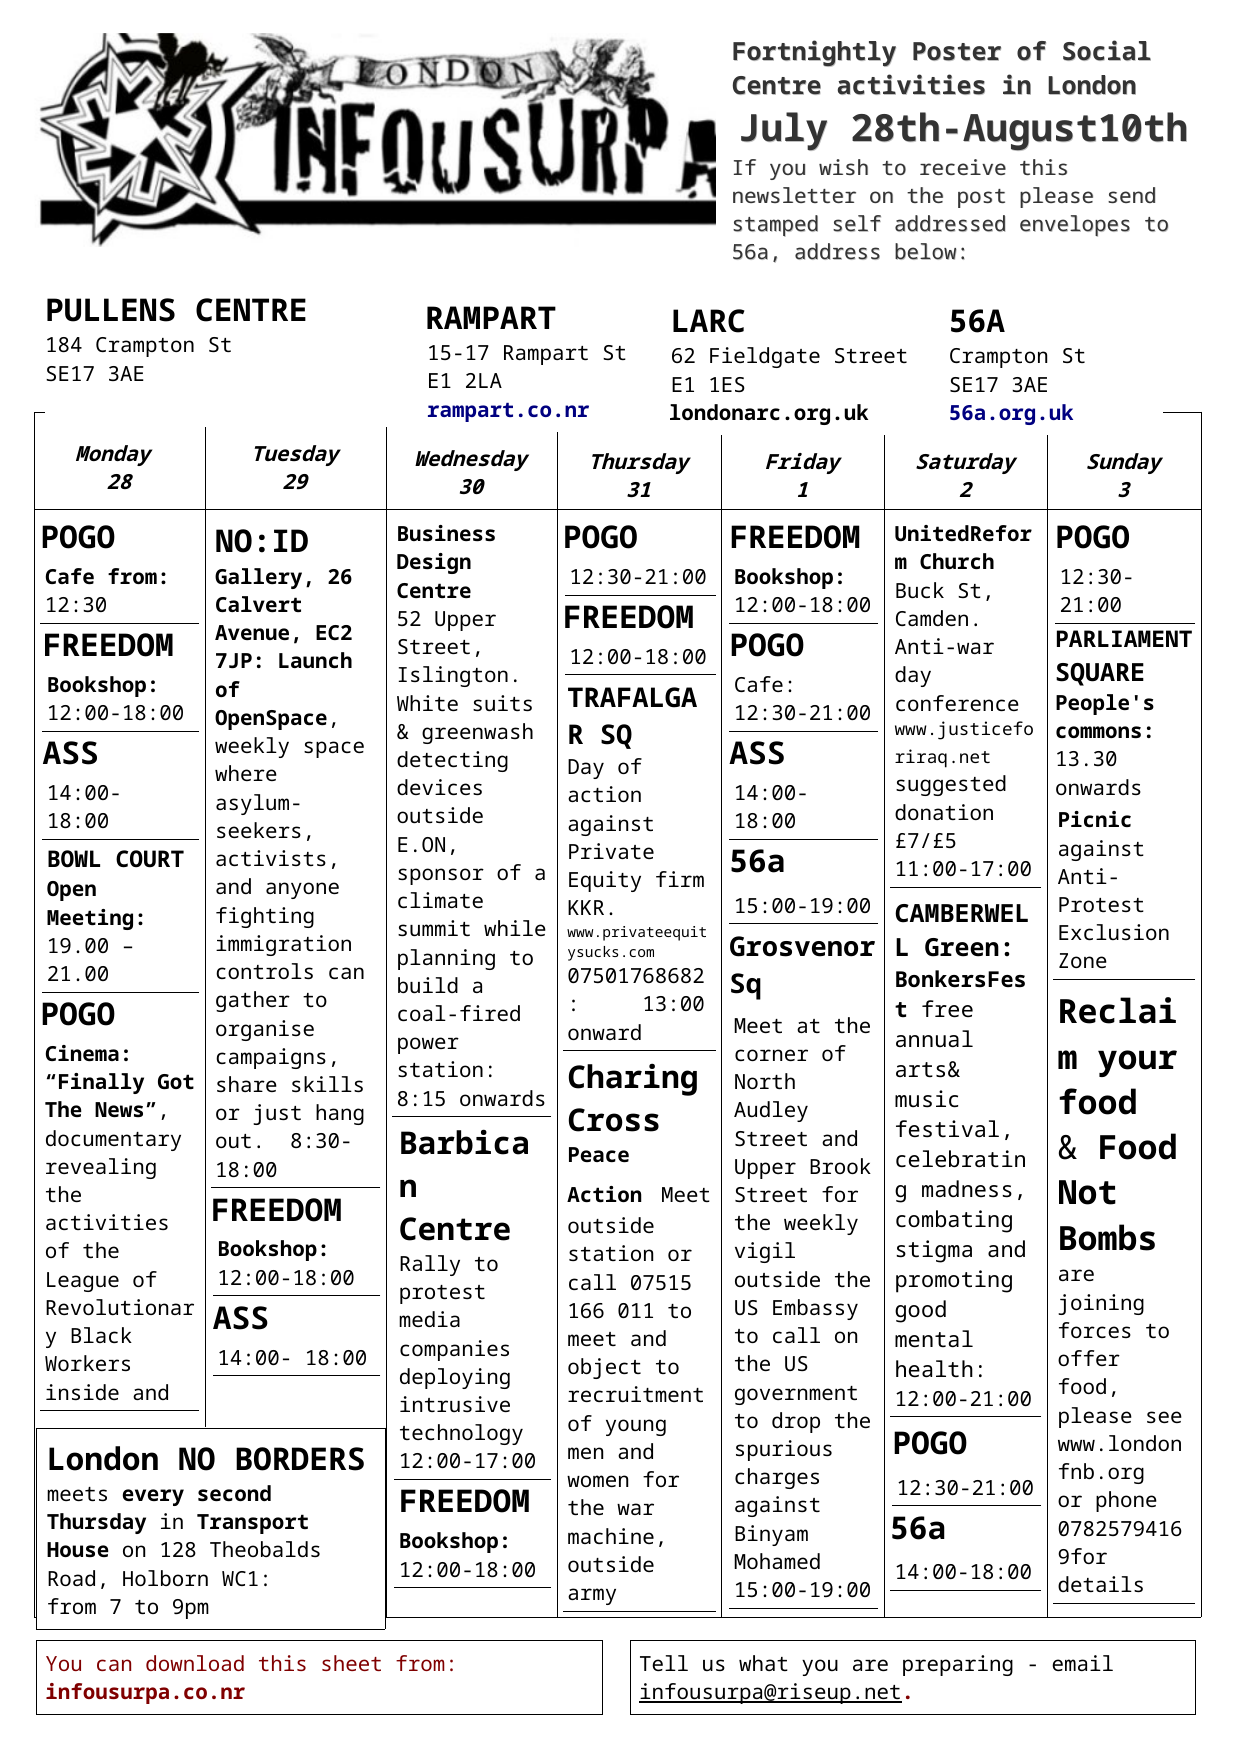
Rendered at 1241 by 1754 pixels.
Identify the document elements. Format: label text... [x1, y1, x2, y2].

table_cell UnitedReform Church Buck St, Camden. Anti-war day conference www.justiceforiraq.net suggested donation £7/£5 11:00-17:00 CAMBERWELL Green: BonkersFest free annual arts& music festival, celebrating madness, combating stigma and promoting good mental health: 12:00-21:00 POGO 12:30-21:00 56a 14:00-18:00 [885, 510, 1047, 1617]
text 184 Crampton St [45, 330, 413, 359]
text Fortnightly Poster of Social Centre activities in London [731, 34, 1194, 102]
table_header Friday 1 [722, 435, 884, 509]
text E1 2LA [424, 367, 651, 395]
text SE17 3AE [949, 370, 1154, 398]
text 56A [949, 299, 1154, 341]
text Tell us what you are preparing - email infousurpa@riseup.net. [639, 1649, 1187, 1706]
table_cell NO:ID Gallery, 26 Calvert Avenue, EC2 7JP: Launch of OpenSpace, weekly space where asylum-seekers, activists, and anyone fighting immigration controls can gather to organise campaigns, share skills or just hang out. 8:30-18:00 FREEDOM Bookshop: 12:00-18:00 ASS 14:00- 18:00 [206, 510, 386, 1427]
text rampart.co.nr [424, 395, 651, 423]
text 15-17 Rampart St [424, 338, 651, 367]
table_cell FREEDOM Bookshop: 12:00-18:00 POGO Cafe: 12:30-21:00 ASS 14:00- 18:00 56a 15:00-19:00 Grosvenor Sq Meet at the corner of North Audley Street and Upper Brook Street for the weekly vigil outside the US Embassy to call on the US government to drop the spurious charges against Binyam Mohamed 15:00-19:00 [722, 510, 884, 1617]
text PULLENS CENTRE [45, 288, 413, 330]
table_header Tuesday 29 [206, 427, 386, 509]
table_header Thursday 31 [558, 432, 721, 509]
text 62 Fieldgate Street [671, 341, 929, 370]
table_cell POGO 12:30-21:00 PARLIAMENT SQUARE People's commons: 13.30 onwards Picnic against Anti-Protest Exclusion Zone Reclaim your food & Food Not Bombs are joining forces to offer food, please see www.londonfnb.org or phone 07825794169for details [1048, 510, 1201, 1617]
text London NO BORDERS meets every second Thursday in Transport House on 128 Theobalds Road, Holborn WC1: from 7 to 9pm [47, 1436, 376, 1620]
text If you wish to receive this newsletter on the post please send stamped self addressed envelopes to 56a, address below: [731, 153, 1194, 266]
text RAMPART [422, 296, 651, 338]
table_header Saturday 2 [885, 435, 1047, 509]
text 56a.org.uk [949, 398, 1154, 426]
text July 28th-August10th [731, 102, 1194, 153]
table_header Wednesday 30 [387, 427, 557, 509]
table_cell Business Design Centre 52 Upper Street, Islington. White suits & greenwash detecting devices outside E.ON, sponsor of a climate summit while planning to build a coal-fired power station: 8:15 onwards Barbican Centre Rally to protest media companies deploying intrusive technology 12:00-17:00 FREEDOM Bookshop: 12:00-18:00 [387, 510, 557, 1617]
table_cell POGO 12:30-21:00 FREEDOM 12:00-18:00 TRAFALGAR SQ Day of action against Private Equity firm KKR. www.privateequitysucks.com 07501768682: 13:00 onward Charing Cross Peace Action Meet outside station or call 07515 166 011 to meet and object to recruitment of young men and women for the war machine, outside army [558, 510, 721, 1617]
text You can download this sheet from: infousurpa.co.nr [45, 1649, 593, 1706]
text SE17 3AE [45, 359, 413, 387]
picture [34, 33, 716, 247]
text LARC [671, 299, 929, 341]
text Crampton St [949, 341, 1154, 370]
table_header Monday 28 [35, 413, 205, 509]
text E1 1ES [671, 370, 929, 398]
table_header Sunday 3 [1048, 413, 1201, 509]
table_cell POGO Cafe from: 12:30 FREEDOM Bookshop: 12:00-18:00 ASS 14:00- 18:00 BOWL COURT Open Meeting: 19.00 – 21.00 POGO Cinema: “Finally Got The News”, documentary revealing the activities of the League of Revolutionary Black Workers inside and [35, 510, 205, 1428]
text londonarc.org.uk [668, 398, 929, 426]
